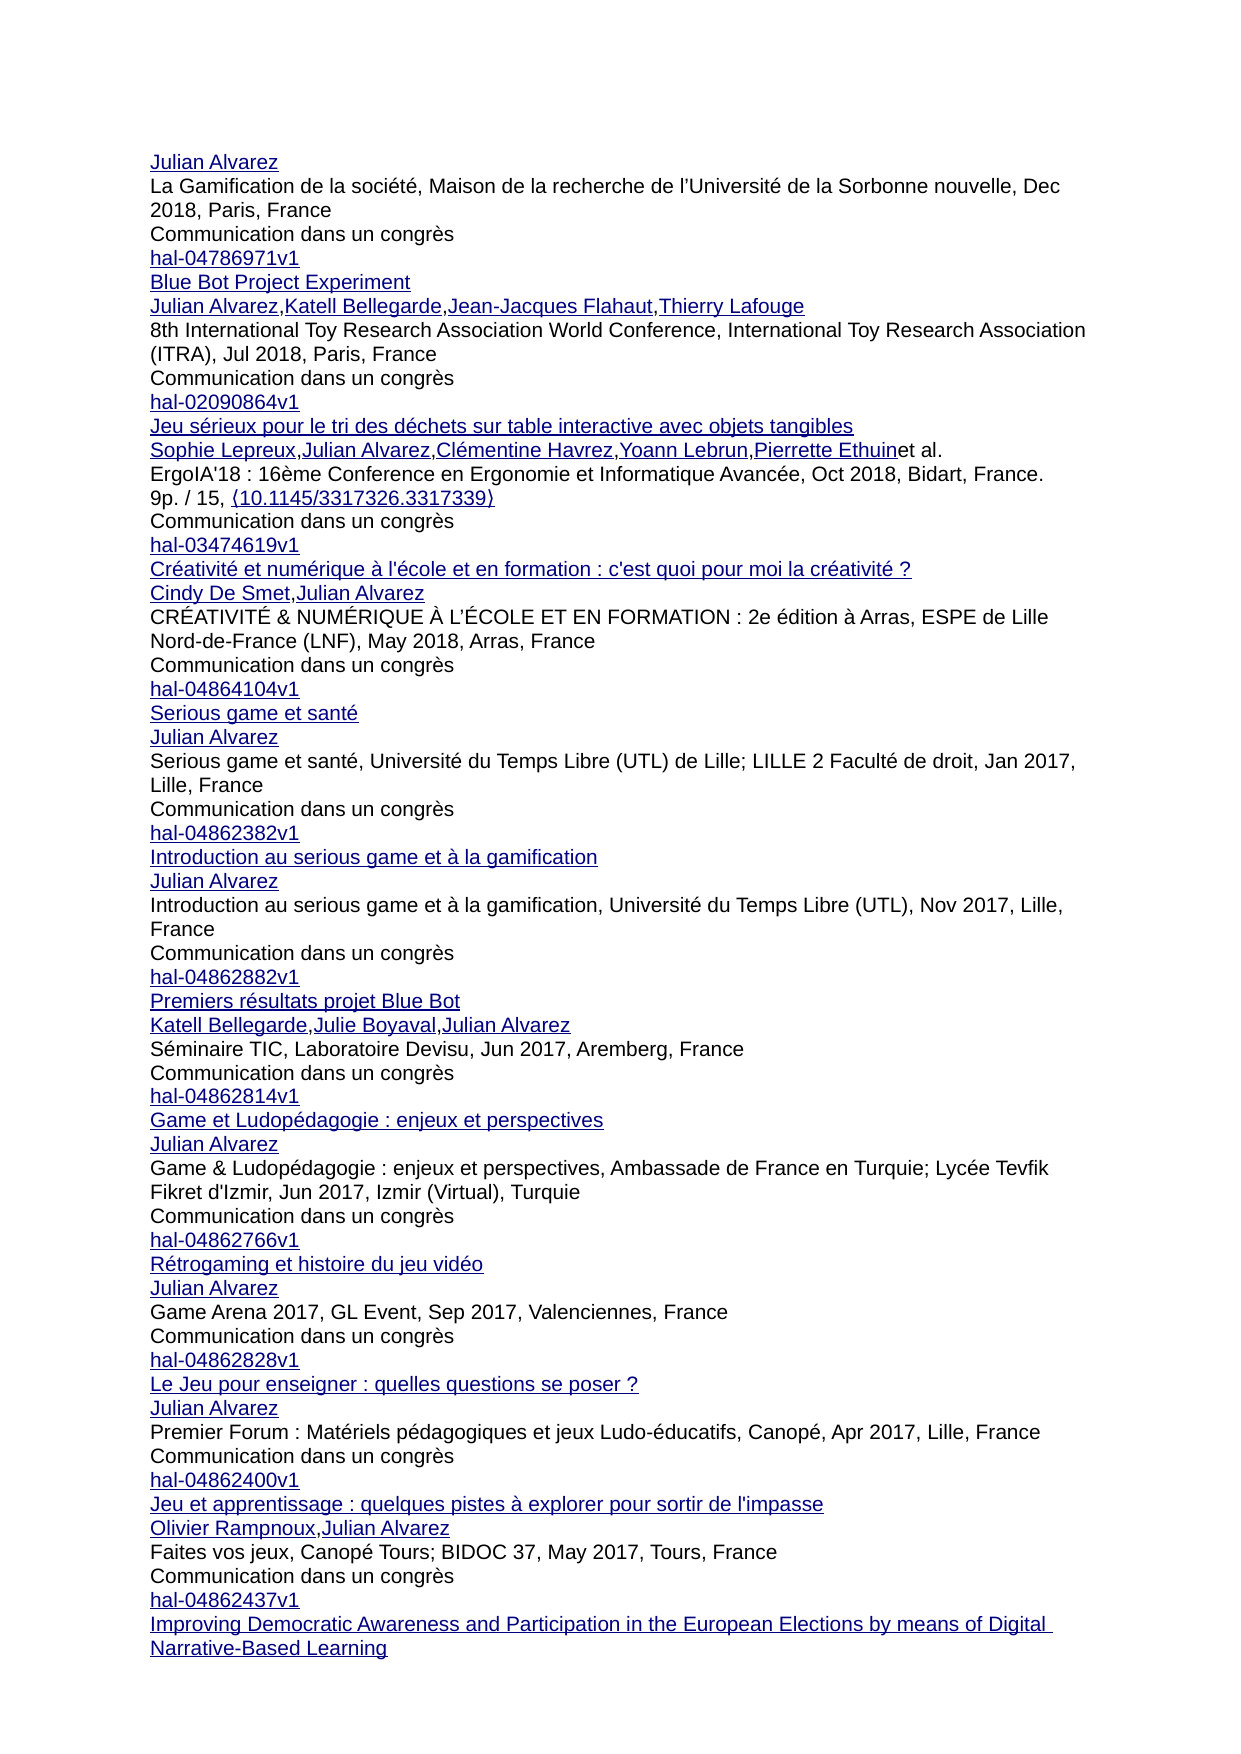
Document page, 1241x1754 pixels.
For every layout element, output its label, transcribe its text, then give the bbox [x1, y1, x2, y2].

table_cell Blue Bot Project Experiment Julian Alvarez,Katell Bellegarde,Jean-Jacques Flahaut,Thierry Lafouge 8th International Toy Research Association World Conference, International Toy Research Association (ITRA), Jul 2018, Paris, France Communication dans un congrès hal-02090864v1 [150, 270, 1090, 413]
table_cell Serious game et santé Julian Alvarez Serious game et santé, Université du Temps Libre (UTL) de Lille; LILLE 2 Faculté de droit, Jan 2017, Lille, France Communication dans un congrès hal-04862382v1 [150, 701, 1090, 845]
table_cell Introduction au serious game et à la gamification Julian Alvarez Introduction au serious game et à la gamification, Université du Temps Libre (UTL), Nov 2017, Lille, France Communication dans un congrès hal-04862882v1 [150, 845, 1090, 988]
table_cell Improving Democratic Awareness and Participation in the European Elections by means of Digital Narrative-Based Learning [150, 1611, 1090, 1659]
table_cell Rétrogaming et histoire du jeu vidéo Julian Alvarez Game Arena 2017, GL Event, Sep 2017, Valenciennes, France Communication dans un congrès hal-04862828v1 [150, 1252, 1090, 1372]
table_cell Julian Alvarez La Gamification de la société, Maison de la recherche de l’Université de la Sorbonne nouvelle, Dec 2018, Paris, France Communication dans un congrès hal-04786971v1 [150, 150, 1090, 270]
table_cell Game et Ludopédagogie : enjeux et perspectives Julian Alvarez Game & Ludopédagogie : enjeux et perspectives, Ambassade de France en Turquie; Lycée Tevfik Fikret d'Izmir, Jun 2017, Izmir (Virtual), Turquie Communication dans un congrès hal-04862766v1 [150, 1108, 1090, 1252]
table_cell Jeu et apprentissage : quelques pistes à explorer pour sortir de l'impasse Olivier Rampnoux,Julian Alvarez Faites vos jeux, Canopé Tours; BIDOC 37, May 2017, Tours, France Communication dans un congrès hal-04862437v1 [150, 1492, 1090, 1611]
table_cell Le Jeu pour enseigner : quelles questions se poser ? Julian Alvarez Premier Forum : Matériels pédagogiques et jeux Ludo-éducatifs, Canopé, Apr 2017, Lille, France Communication dans un congrès hal-04862400v1 [150, 1372, 1090, 1492]
table_cell Premiers résultats projet Blue Bot Katell Bellegarde,Julie Boyaval,Julian Alvarez Séminaire TIC, Laboratoire Devisu, Jun 2017, Aremberg, France Communication dans un congrès hal-04862814v1 [150, 989, 1090, 1108]
table_cell Jeu sérieux pour le tri des déchets sur table interactive avec objets tangibles Sophie Lepreux,Julian Alvarez,Clémentine Havrez,Yoann Lebrun,Pierrette Ethuinet al. ErgoIA'18 : 16ème Conference en Ergonomie et Informatique Avancée, Oct 2018, Bidart, France. 9p. / 15, ⟨10.1145/3317326.3317339⟩ Communication dans un congrès hal-03474619v1 [150, 414, 1090, 557]
table_cell Créativité et numérique à l'école et en formation : c'est quoi pour moi la créativité ? Cindy De Smet,Julian Alvarez CRÉATIVITÉ & NUMÉRIQUE À L’ÉCOLE ET EN FORMATION : 2e édition à Arras, ESPE de Lille Nord-de-France (LNF), May 2018, Arras, France Communication dans un congrès hal-04864104v1 [150, 557, 1090, 701]
